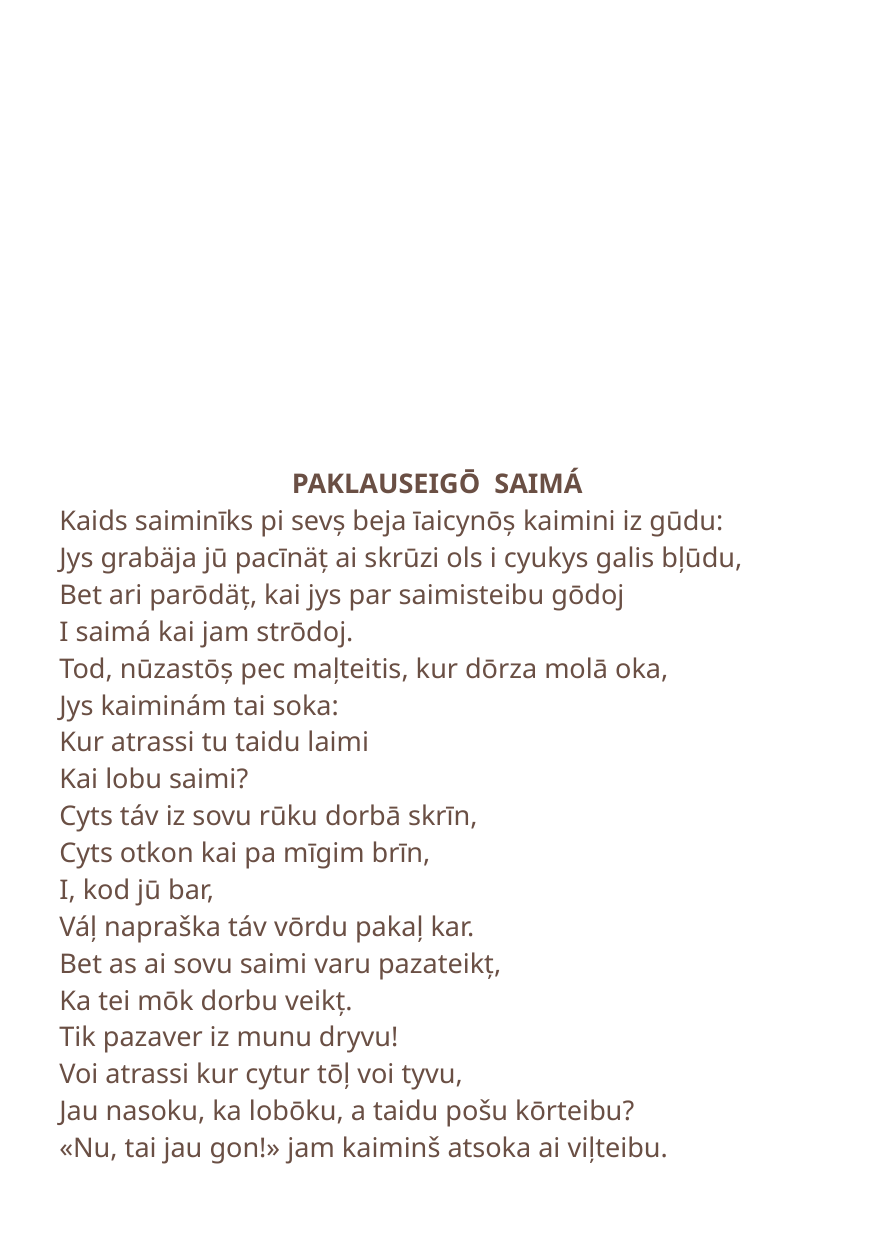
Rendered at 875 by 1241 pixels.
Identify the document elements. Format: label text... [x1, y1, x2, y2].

text Voi atrassi kur cytur tōļ voi tyvu, [59, 1055, 815, 1092]
text Bet as ai sovu saimi varu pazateikț, [59, 944, 815, 981]
text Cyts táv iz sovu rūku dorbā skrīn, [59, 797, 815, 833]
text «Nu, tai jau gon!» jam kaiminš atsoka ai viļteibu. [59, 1128, 815, 1165]
text I, kod jū bar, [59, 870, 815, 907]
text Cyts otkon kai pa mīgim brīn, [59, 833, 815, 870]
text Kai lobu saimi? [59, 760, 815, 797]
text Kur atrassi tu taidu laimi [59, 723, 815, 760]
text Jau nasoku, ka lobōku, a taidu pošu kōrteibu? [59, 1092, 815, 1128]
text Jys kaiminám tai soka: [59, 686, 815, 723]
text PAKLAUSEIGŌ SAIMÁ [59, 465, 815, 502]
text Váļ napraška táv vōrdu pakaļ kar. [59, 907, 815, 944]
text Ka tei mōk dorbu veikț. [59, 981, 815, 1018]
text Kaids saiminīks pi sevș beja īaicynōș kaimini iz gūdu: [59, 502, 815, 538]
text Tik pazaver iz munu dryvu! [59, 1018, 815, 1055]
text I saimá kai jam strōdoj. [59, 612, 815, 649]
text Tod, nūzastōș pec maļteitis, kur dōrza molā oka, [59, 649, 815, 686]
text Jys grabäja jū pacīnäț ai skrūzi ols i cyukys galis bļūdu, [59, 538, 815, 575]
text Bet ari parōdäț, kai jys par saimisteibu gōdoj [59, 575, 815, 612]
